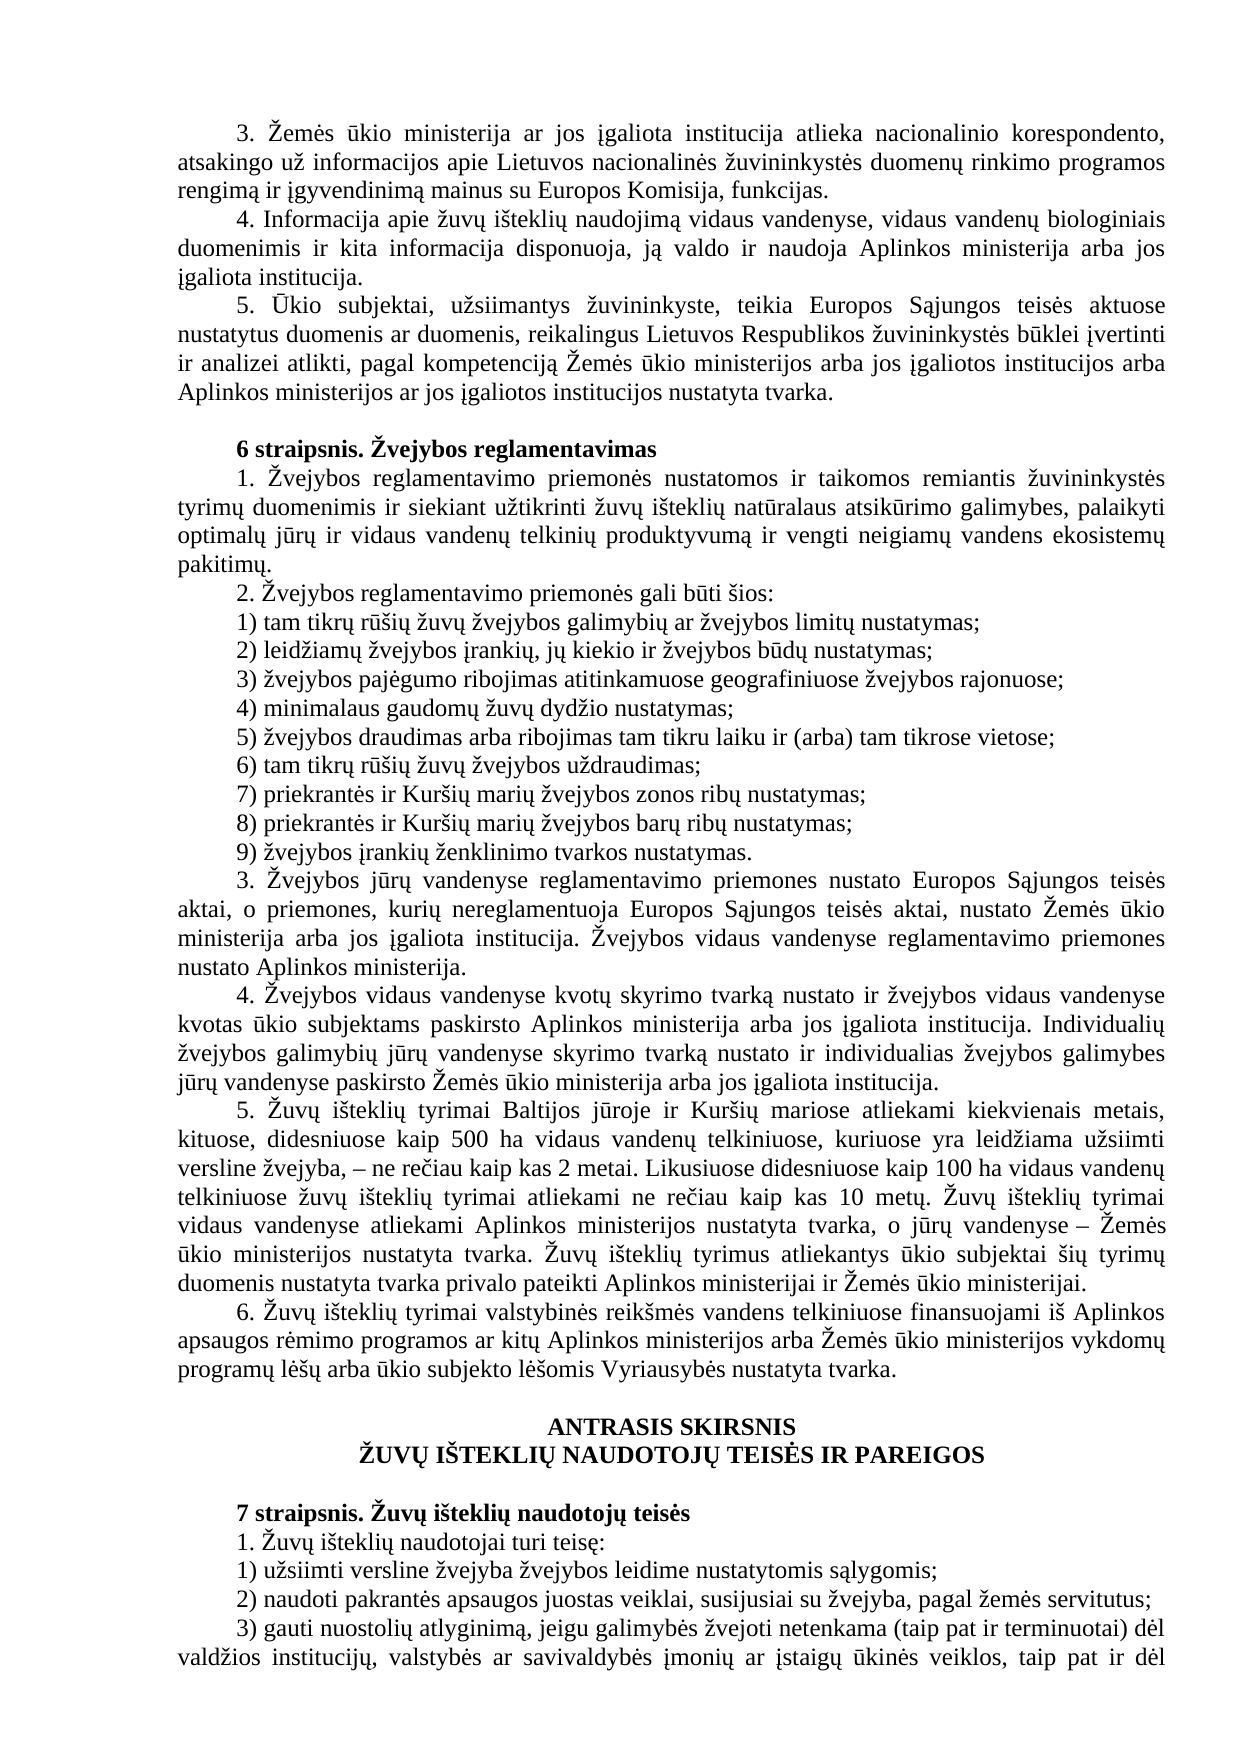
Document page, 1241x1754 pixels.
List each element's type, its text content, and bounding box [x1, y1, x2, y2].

text ANTRASIS SKIRSNIS [177, 1412, 1166, 1441]
text 2) leidžiamų žvejybos įrankių, jų kiekio ir žvejybos būdų nustatymas; [177, 636, 1166, 664]
text 8) priekrantės ir Kuršių marių žvejybos barų ribų nustatymas; [177, 808, 1166, 837]
text 1) užsiimti versline žvejyba žvejybos leidime nustatytomis sąlygomis; [177, 1556, 1166, 1584]
text 7 straipsnis. Žuvų išteklių naudotojų teisės [177, 1498, 1166, 1527]
text 7) priekrantės ir Kuršių marių žvejybos zonos ribų nustatymas; [177, 779, 1166, 808]
text 3. Žvejybos jūrų vandenyse reglamentavimo priemones nustato Europos Sąjungos teisės aktai, o priemones, kurių nereglamentuoja Europos Sąjungos teisės aktai, nustato Žemės ūkio ministerija arba jos įgaliota institucija. Žvejybos vidaus vandenyse reglamentavimo priemones nustato Aplinkos ministerija. [177, 866, 1166, 981]
text 6) tam tikrų rūšių žuvų žvejybos uždraudimas; [177, 751, 1166, 779]
text 2. Žvejybos reglamentavimo priemonės gali būti šios: [177, 578, 1166, 607]
text 5) žvejybos draudimas arba ribojimas tam tikru laiku ir (arba) tam tikrose vietose; [177, 722, 1166, 751]
text 4) minimalaus gaudomų žuvų dydžio nustatymas; [177, 693, 1166, 722]
text 1) tam tikrų rūšių žuvų žvejybos galimybių ar žvejybos limitų nustatymas; [177, 607, 1166, 636]
text ŽUVŲ IŠTEKLIŲ NAUDOTOJŲ TEISĖS IR PAREIGOS [177, 1441, 1166, 1469]
text 2) naudoti pakrantės apsaugos juostas veiklai, susijusiai su žvejyba, pagal žemės servitutus; [177, 1584, 1166, 1613]
text 5. Ūkio subjektai, užsiimantys žuvininkyste, teikia Europos Sąjungos teisės aktuose nustatytus duomenis ar duomenis, reikalingus Lietuvos Respublikos žuvininkystės būklei įvertinti ir analizei atlikti, pagal kompetenciją Žemės ūkio ministerijos arba jos įgaliotos institucijos arba Aplinkos ministerijos ar jos įgaliotos institucijos nustatyta tvarka. [177, 291, 1166, 406]
text 6. Žuvų išteklių tyrimai valstybinės reikšmės vandens telkiniuose finansuojami iš Aplinkos apsaugos rėmimo programos ar kitų Aplinkos ministerijos arba Žemės ūkio ministerijos vykdomų programų lėšų arba ūkio subjekto lėšomis Vyriausybės nustatyta tvarka. [177, 1297, 1166, 1383]
text 3. Žemės ūkio ministerija ar jos įgaliota institucija atlieka nacionalinio korespondento, atsakingo už informacijos apie Lietuvos nacionalinės žuvininkystės duomenų rinkimo programos rengimą ir įgyvendinimą mainus su Europos Komisija, funkcijas. [177, 118, 1166, 204]
text 1. Žuvų išteklių naudotojai turi teisę: [177, 1527, 1166, 1556]
text 4. Žvejybos vidaus vandenyse kvotų skyrimo tvarką nustato ir žvejybos vidaus vandenyse kvotas ūkio subjektams paskirsto Aplinkos ministerija arba jos įgaliota institucija. Individualių žvejybos galimybių jūrų vandenyse skyrimo tvarką nustato ir individualias žvejybos galimybes jūrų vandenyse paskirsto Žemės ūkio ministerija arba jos įgaliota institucija. [177, 981, 1166, 1096]
text 4. Informacija apie žuvų išteklių naudojimą vidaus vandenyse, vidaus vandenų biologiniais duomenimis ir kita informacija disponuoja, ją valdo ir naudoja Aplinkos ministerija arba jos įgaliota institucija. [177, 204, 1166, 291]
text 6 straipsnis. Žvejybos reglamentavimas [177, 434, 1166, 463]
text 9) žvejybos įrankių ženklinimo tvarkos nustatymas. [177, 837, 1166, 866]
text 3) gauti nuostolių atlyginimą, jeigu galimybės žvejoti netenkama (taip pat ir terminuotai) dėl valdžios institucijų, valstybės ar savivaldybės įmonių ar įstaigų ūkinės veiklos, taip pat ir dėl [177, 1613, 1166, 1671]
text 3) žvejybos pajėgumo ribojimas atitinkamuose geografiniuose žvejybos rajonuose; [177, 664, 1166, 693]
text 1. Žvejybos reglamentavimo priemonės nustatomos ir taikomos remiantis žuvininkystės tyrimų duomenimis ir siekiant užtikrinti žuvų išteklių natūralaus atsikūrimo galimybes, palaikyti optimalų jūrų ir vidaus vandenų telkinių produktyvumą ir vengti neigiamų vandens ekosistemų pakitimų. [177, 463, 1166, 578]
text 5. Žuvų išteklių tyrimai Baltijos jūroje ir Kuršių mariose atliekami kiekvienais metais, kituose, didesniuose kaip 500 ha vidaus vandenų telkiniuose, kuriuose yra leidžiama užsiimti versline žvejyba, – ne rečiau kaip kas 2 metai. Likusiuose didesniuose kaip 100 ha vidaus vandenų telkiniuose žuvų išteklių tyrimai atliekami ne rečiau kaip kas 10 metų. Žuvų išteklių tyrimai vidaus vandenyse atliekami Aplinkos ministerijos nustatyta tvarka, o jūrų vandenyse – Žemės ūkio ministerijos nustatyta tvarka. Žuvų išteklių tyrimus atliekantys ūkio subjektai šių tyrimų duomenis nustatyta tvarka privalo pateikti Aplinkos ministerijai ir Žemės ūkio ministerijai. [177, 1096, 1166, 1297]
